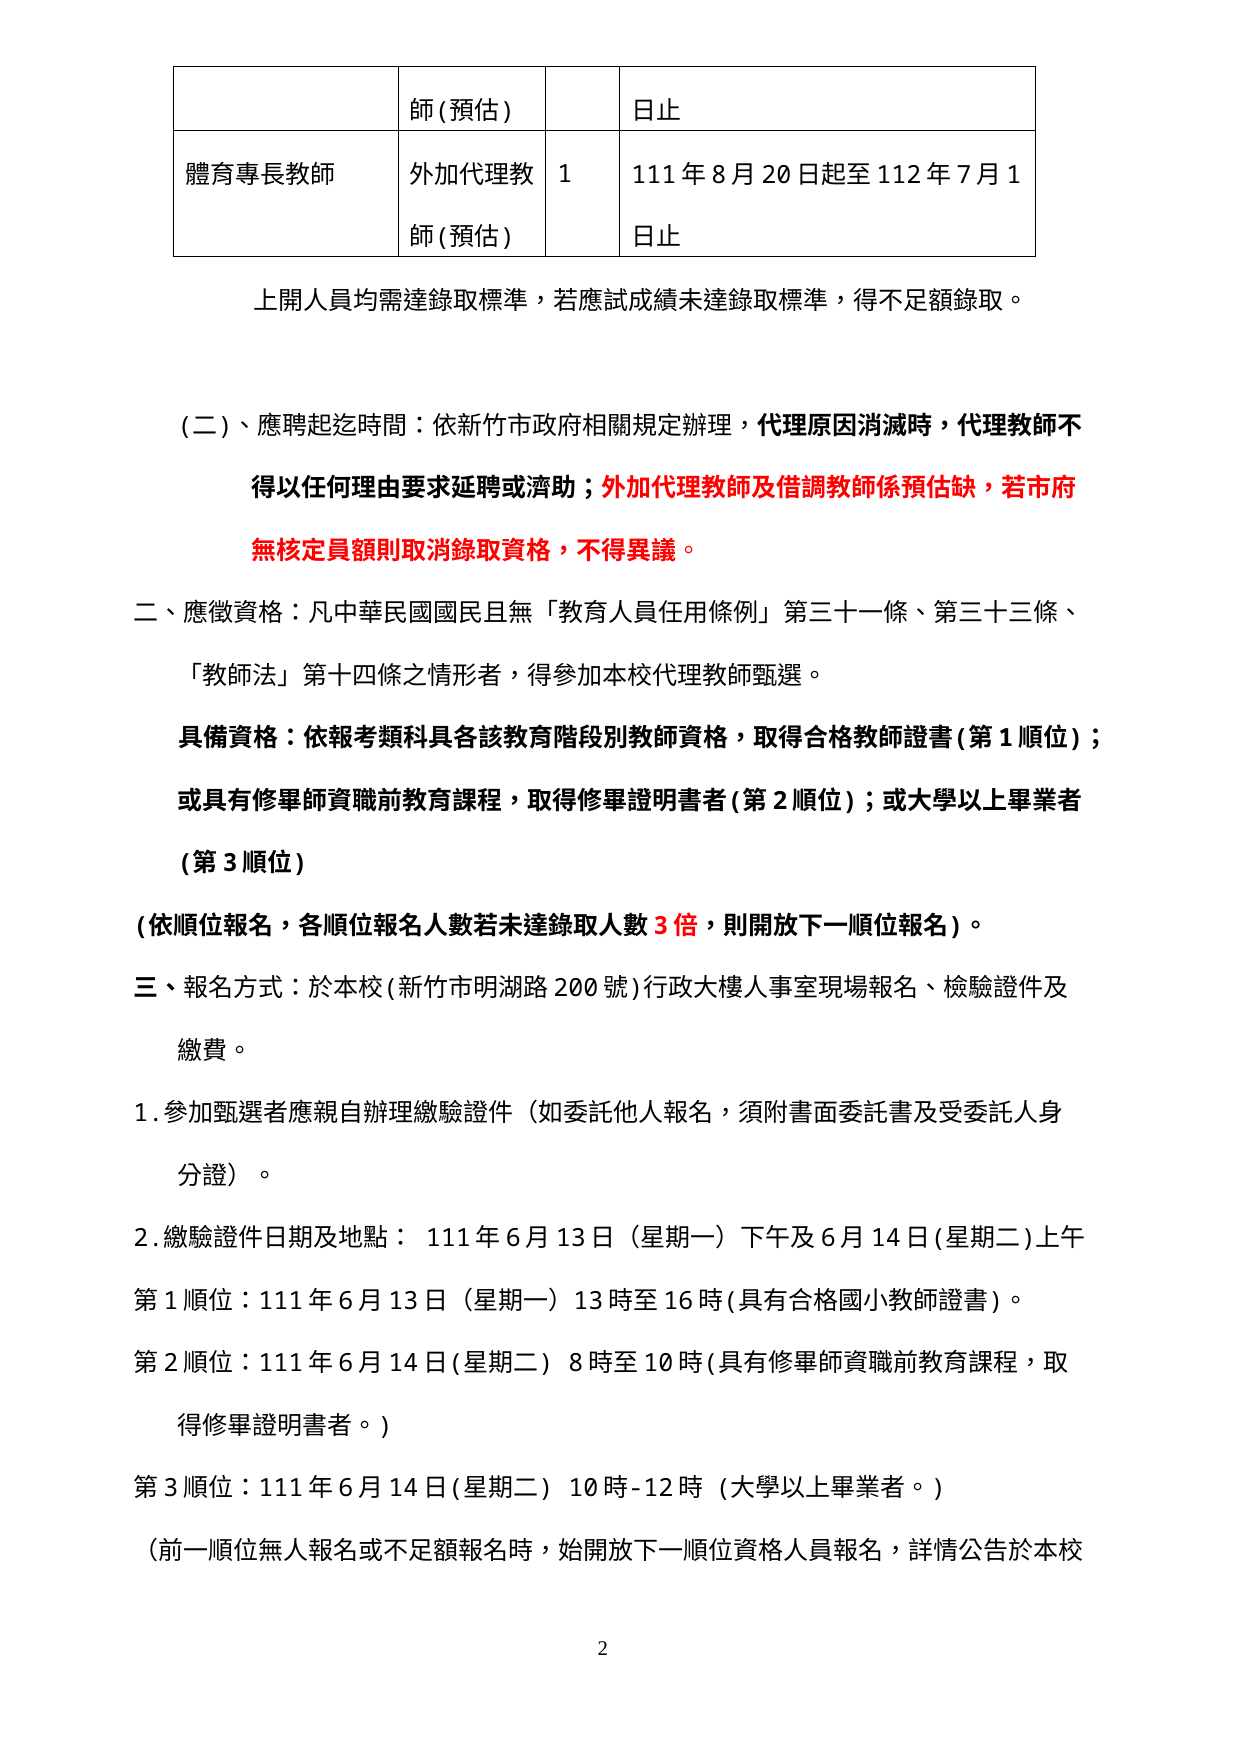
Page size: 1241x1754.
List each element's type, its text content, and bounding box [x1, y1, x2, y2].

text （前一順位無人報名或不足額報名時，始開放下一順位資格人員報名，詳情公告於本校 [133, 1507, 1087, 1569]
text 第2順位：111年6月14日(星期二) 8時至10時(具有修畢師資職前教育課程，取得修畢證明書者。) [133, 1319, 1087, 1444]
text 上開人員均需達錄取標準，若應試成績未達錄取標準，得不足額錄取。 [118, 257, 1087, 319]
text 第3順位：111年6月14日(星期二) 10時-12時 (大學以上畢業者。) [133, 1444, 1087, 1507]
table_cell 師(預估) [399, 67, 545, 130]
table_cell [174, 67, 398, 130]
text (二)、應聘起迄時間：依新竹市政府相關規定辦理，代理原因消滅時，代理教師不得以任何理由要求延聘或濟助；外加代理教師及借調教師係預估缺，若市府無核定員額則取消錄取資格，不得異議。 [177, 382, 1087, 569]
text 具備資格：依報考類科具各該教育階段別教師資格，取得合格教師證書(第1順位)；或具有修畢師資職前教育課程，取得修畢證明書者(第2順位)；或大學以上畢業者(第3順位) [133, 694, 1087, 882]
table_cell 日止 [620, 67, 1035, 130]
text 2.繳驗證件日期及地點： 111年6月13日（星期一）下午及6月14日(星期二)上午 [133, 1194, 1087, 1257]
text 1.參加甄選者應親自辦理繳驗證件（如委託他人報名，須附書面委託書及受委託人身分證）。 [133, 1069, 1087, 1194]
text 三、報名方式：於本校(新竹市明湖路200號)行政大樓人事室現場報名、檢驗證件及繳費。 [133, 944, 1087, 1069]
table_cell 外加代理教師(預估) [399, 131, 545, 256]
table_cell 體育專長教師 [174, 131, 398, 256]
text 第1順位：111年6月13日（星期一）13時至16時(具有合格國小教師證書)。 [133, 1257, 1087, 1319]
table_cell 111年8月20日起至112年7月1日止 [620, 131, 1035, 256]
text 二、應徵資格：凡中華民國國民且無「教育人員任用條例」第三十一條、第三十三條、「教師法」第十四條之情形者，得參加本校代理教師甄選。 [133, 569, 1087, 694]
table_cell [546, 67, 619, 130]
text (依順位報名，各順位報名人數若未達錄取人數3倍，則開放下一順位報名)。 [133, 882, 1087, 944]
table_cell 1 [546, 131, 619, 256]
